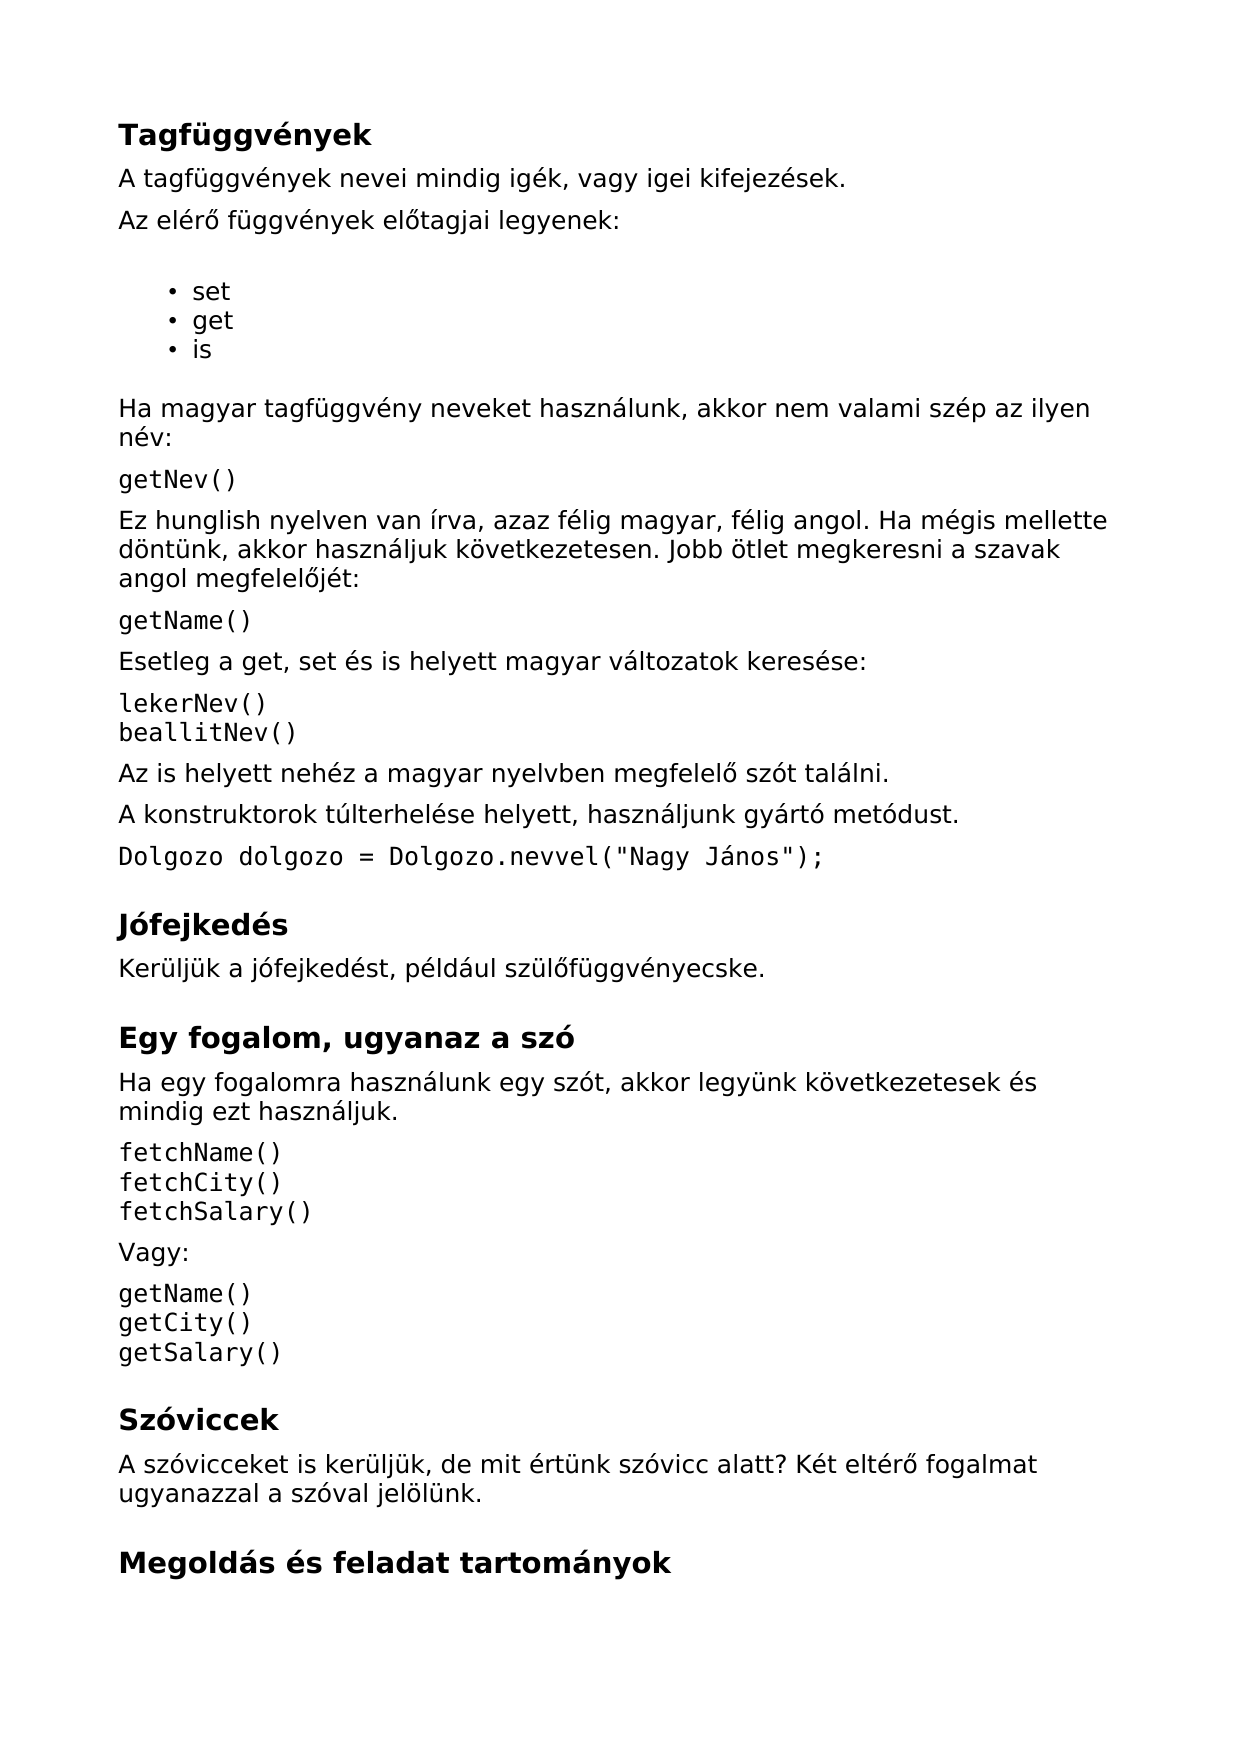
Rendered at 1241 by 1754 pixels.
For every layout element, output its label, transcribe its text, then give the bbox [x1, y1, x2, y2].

text fetchName() fetchCity() fetchSalary() [118, 1138, 1122, 1226]
text Vagy: [118, 1238, 1122, 1267]
subtitle Megoldás és feladat tartományok [118, 1546, 1122, 1580]
text Ha egy fogalomra használunk egy szót, akkor legyünk következetesek és mindig ezt használjuk. [118, 1068, 1122, 1126]
text Kerüljük a jófejkedést, például szülőfüggvényecske. [118, 954, 1122, 984]
text Az is helyett nehéz a magyar nyelvben megfelelő szót találni. [118, 759, 1122, 788]
text getName() [118, 606, 1122, 635]
text Az elérő függvények előtagjai legyenek: [118, 206, 1122, 235]
text Ha magyar tagfüggvény neveket használunk, akkor nem valami szép az ilyen név: [118, 394, 1122, 453]
subtitle Egy fogalom, ugyanaz a szó [118, 1021, 1122, 1055]
text Esetleg a get, set és is helyett magyar változatok keresése: [118, 647, 1122, 676]
text A konstruktorok túlterhelése helyett, használjunk gyártó metódust. [118, 801, 1122, 830]
text lekerNev() beallitNev() [118, 689, 1122, 747]
text getName() getCity() getSalary() [118, 1279, 1122, 1367]
text Dolgozo dolgozo = Dolgozo.nevvel("Nagy János"); [118, 842, 1122, 871]
text A szóvicceket is kerüljük, de mit értünk szóvicc alatt? Két eltérő fogalmat ugyanazzal a szóval jelölünk. [118, 1450, 1122, 1508]
subtitle Jófejkedés [118, 908, 1122, 942]
list set [177, 277, 1122, 307]
text Ez hunglish nyelven van írva, azaz félig magyar, félig angol. Ha mégis mellette döntünk, akkor használjuk következetesen. Jobb ötlet megkeresni a szavak angol megfelelőjét: [118, 506, 1122, 594]
text getNev() [118, 465, 1122, 494]
text A tagfüggvények nevei mindig igék, vagy igei kifejezések. [118, 164, 1122, 194]
subtitle Szóviccek [118, 1404, 1122, 1438]
list get [177, 307, 1122, 336]
subtitle Tagfüggvények [118, 118, 1122, 152]
list is [177, 336, 1122, 365]
